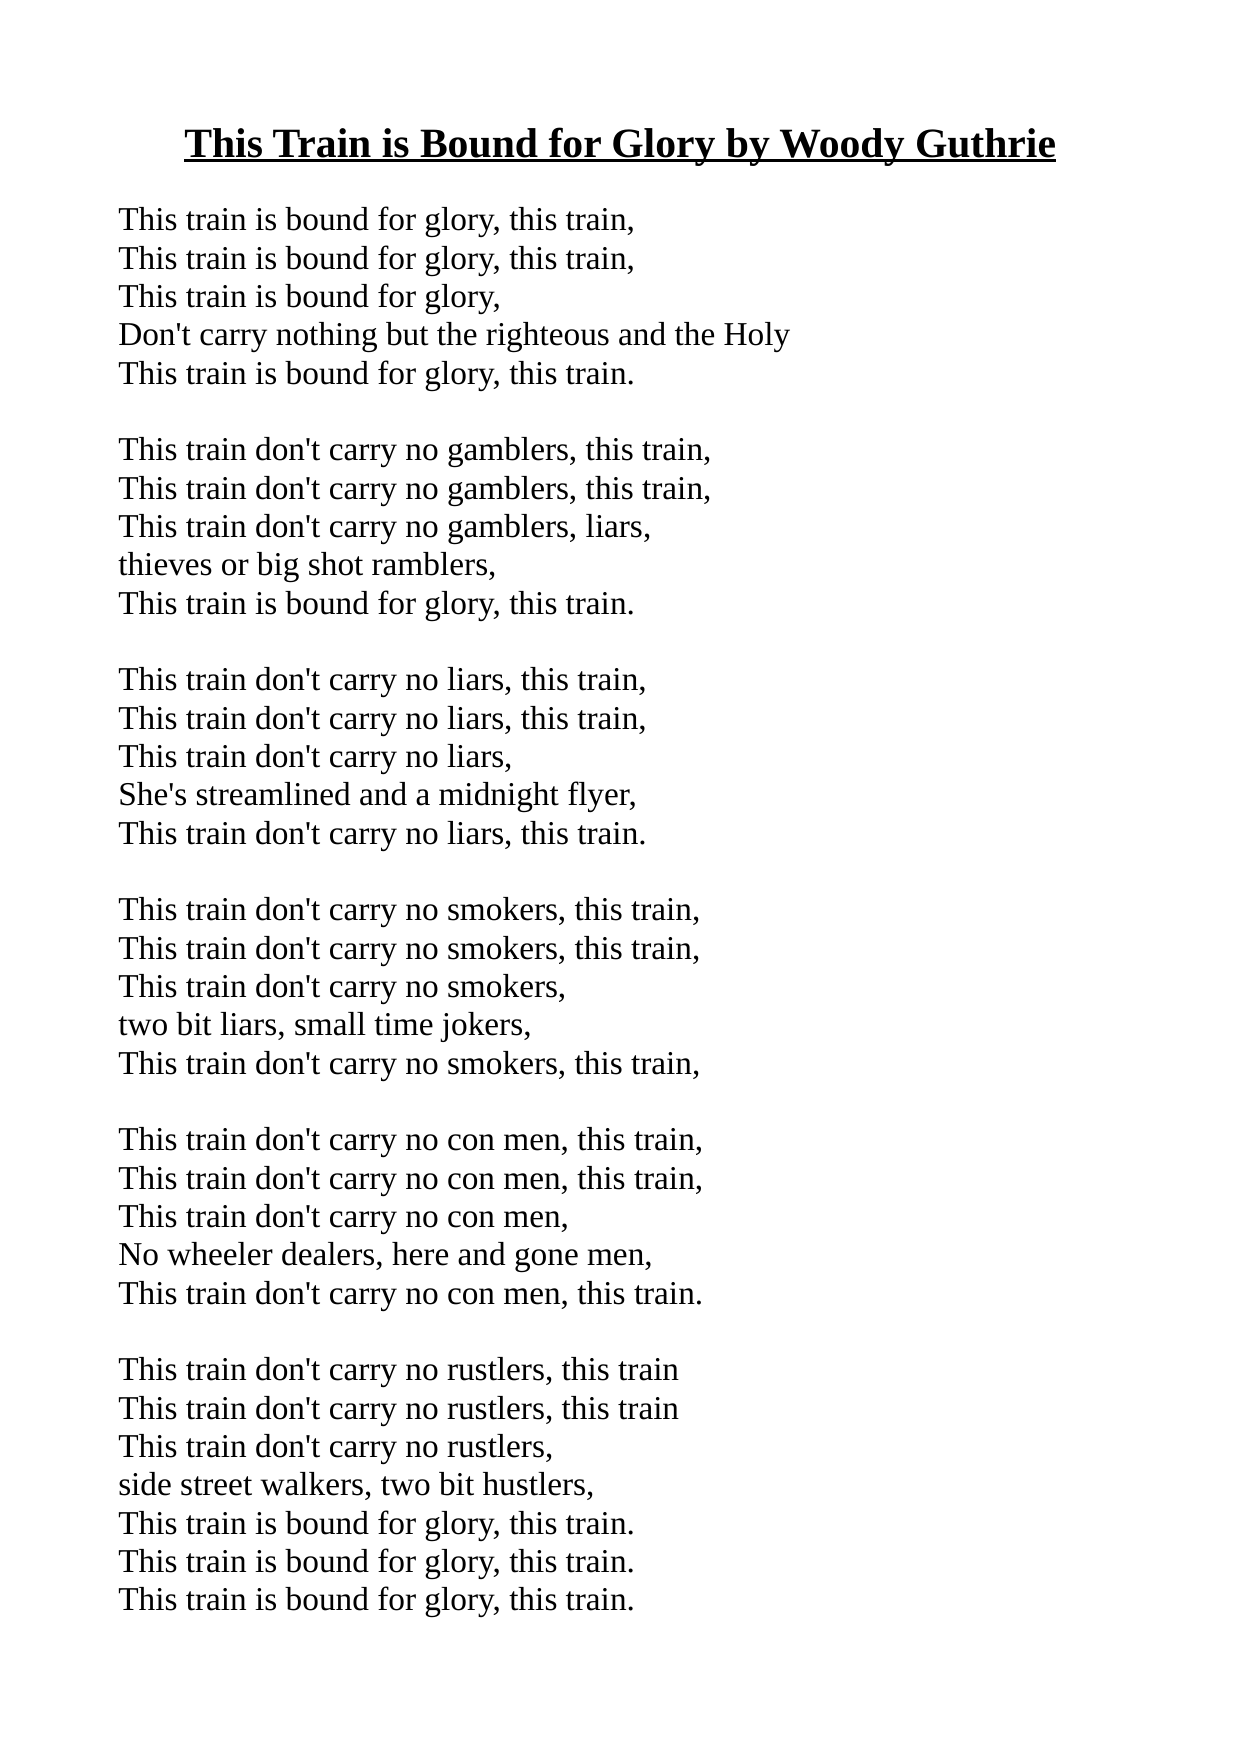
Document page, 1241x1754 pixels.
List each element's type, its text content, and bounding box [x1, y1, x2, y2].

text This train is bound for glory, this train, [118, 238, 1122, 276]
text This train don't carry no smokers, this train, [118, 928, 1122, 966]
text This train is bound for glory, this train. [118, 353, 1122, 391]
text This train don't carry no con men, this train, [118, 1119, 1122, 1158]
text This train don't carry no liars, [118, 736, 1122, 774]
text Don't carry nothing but the righteous and the Holy [118, 314, 1122, 353]
text This train don't carry no rustlers, [118, 1426, 1122, 1464]
text thieves or big shot ramblers, [118, 544, 1122, 583]
text This Train is Bound for Glory by Woody Guthrie [118, 118, 1122, 166]
text This train don't carry no con men, this train. [118, 1273, 1122, 1311]
text This train is bound for glory, this train. [118, 583, 1122, 621]
text This train don't carry no gamblers, this train, [118, 429, 1122, 468]
text This train is bound for glory, this train. [118, 1579, 1122, 1618]
text This train don't carry no rustlers, this train [118, 1388, 1122, 1426]
text This train don't carry no con men, this train, [118, 1158, 1122, 1196]
text No wheeler dealers, here and gone men, [118, 1234, 1122, 1273]
text two bit liars, small time jokers, [118, 1004, 1122, 1043]
text This train don't carry no gamblers, this train, [118, 468, 1122, 506]
text This train don't carry no rustlers, this train [118, 1349, 1122, 1388]
text This train don't carry no liars, this train, [118, 659, 1122, 698]
text side street walkers, two bit hustlers, [118, 1464, 1122, 1503]
text This train don't carry no con men, [118, 1196, 1122, 1234]
text This train don't carry no gamblers, liars, [118, 506, 1122, 544]
text This train don't carry no smokers, this train, [118, 1043, 1122, 1081]
text This train don't carry no liars, this train. [118, 813, 1122, 851]
text This train is bound for glory, this train. [118, 1503, 1122, 1541]
text This train don't carry no smokers, [118, 966, 1122, 1004]
text This train is bound for glory, this train. [118, 1541, 1122, 1579]
text This train is bound for glory, [118, 276, 1122, 314]
text This train don't carry no smokers, this train, [118, 889, 1122, 928]
text This train is bound for glory, this train, [118, 199, 1122, 238]
text This train don't carry no liars, this train, [118, 698, 1122, 736]
text She's streamlined and a midnight flyer, [118, 774, 1122, 813]
